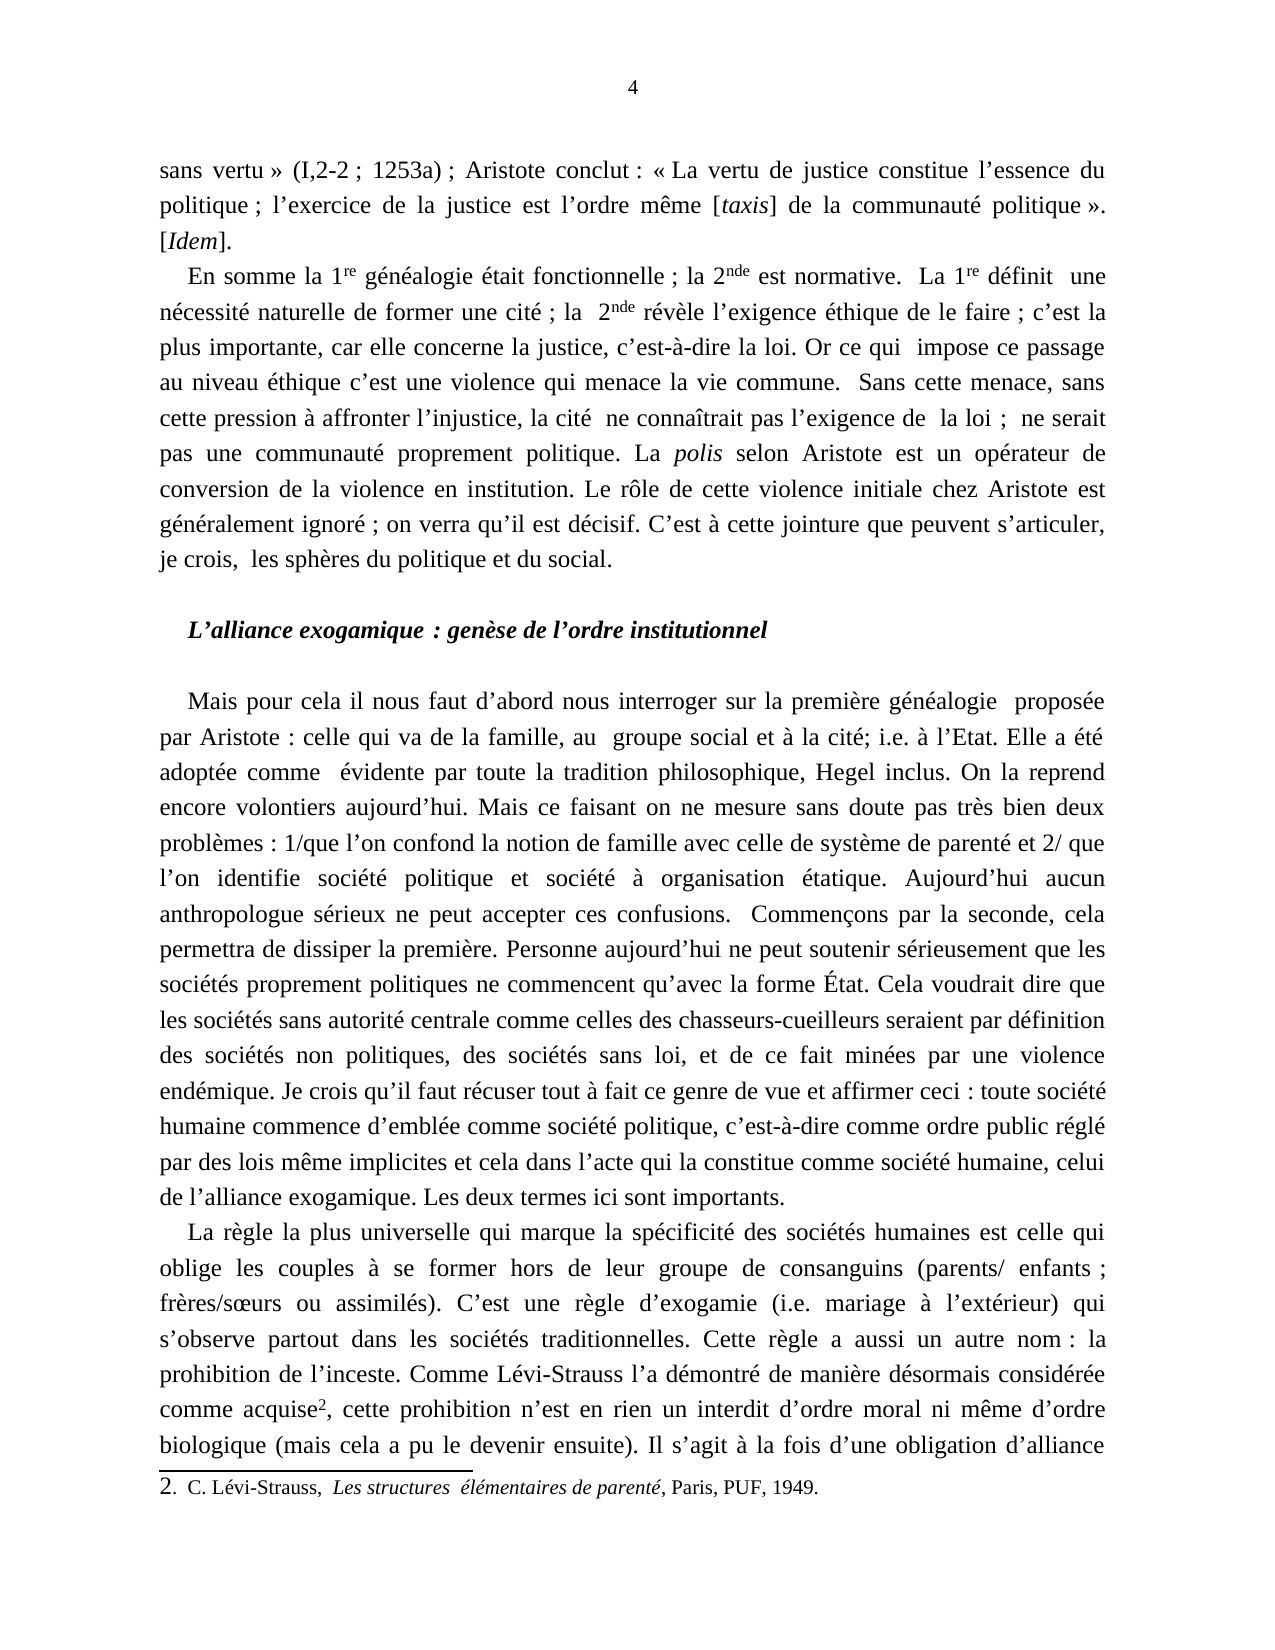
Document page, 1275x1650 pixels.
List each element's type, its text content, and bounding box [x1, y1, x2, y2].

text En somme la 1re généalogie était fonctionnelle ; la 2nde est normative. La 1re définit une nécessité naturelle de former une cité ; la 2nde révèle l’exigence éthique de le faire ; c’est la plus importante, car elle concerne la justice, c’est-à-dire la loi. Or ce qui impose ce passage au niveau éthique c’est une violence qui menace la vie commune. Sans cette menace, sans cette pression à affronter l’injustice, la cité ne connaîtrait pas l’exigence de la loi ; ne serait pas une communauté proprement politique. La polis selon Aristote est un opérateur de conversion de la violence en institution. Le rôle de cette violence initiale chez Aristote est généralement ignoré ; on verra qu’il est décisif. C’est à cette jointure que peuvent s’articuler, je crois, les sphères du politique et du social. [159, 256, 1106, 575]
text . C. Lévi-Strauss, Les structures élémentaires de parenté, Paris, PUF, 1949. [159, 1476, 1106, 1500]
text sans vertu » (I,2-2 ; 1253a) ; Aristote conclut : « La vertu de justice constitue l’essence du politique ; l’exercice de la justice est l’ordre même [taxis] de la communauté politique ». [Idem]. [159, 150, 1106, 256]
text L’alliance exogamique : genèse de l’ordre institutionnel [159, 610, 1106, 646]
text Mais pour cela il nous faut d’abord nous interroger sur la première généalogie proposée par Aristote : celle qui va de la famille, au groupe social et à la cité; i.e. à l’Etat. Elle a été adoptée comme évidente par toute la tradition philosophique, Hegel inclus. On la reprend encore volontiers aujourd’hui. Mais ce faisant on ne mesure sans doute pas très bien deux problèmes : 1/que l’on confond la notion de famille avec celle de système de parenté et 2/ que l’on identifie société politique et société à organisation étatique. Aujourd’hui aucun anthropologue sérieux ne peut accepter ces confusions. Commençons par la seconde, cela permettra de dissiper la première. Personne aujourd’hui ne peut soutenir sérieusement que les sociétés proprement politiques ne commencent qu’avec la forme État. Cela voudrait dire que les sociétés sans autorité centrale comme celles des chasseurs-cueilleurs seraient par définition des sociétés non politiques, des sociétés sans loi, et de ce fait minées par une violence endémique. Je crois qu’il faut récuser tout à fait ce genre de vue et affirmer ceci : toute société humaine commence d’emblée comme société politique, c’est-à-dire comme ordre public réglé par des lois même implicites et cela dans l’acte qui la constitue comme société humaine, celui de l’alliance exogamique. Les deux termes ici sont importants. [159, 681, 1106, 1212]
text La règle la plus universelle qui marque la spécificité des sociétés humaines est celle qui oblige les couples à se former hors de leur groupe de consanguins (parents/ enfants ; frères/sœurs ou assimilés). C’est une règle d’exogamie (i.e. mariage à l’extérieur) qui s’observe partout dans les sociétés traditionnelles. Cette règle a aussi un autre nom : la prohibition de l’inceste. Comme Lévi-Strauss l’a démontré de manière désormais considérée comme acquise, cette prohibition n’est en rien un interdit d’ordre moral ni même d’ordre biologique (mais cela a pu le devenir ensuite). Il s’agit à la fois d’une obligation d’alliance [159, 1212, 1106, 1460]
